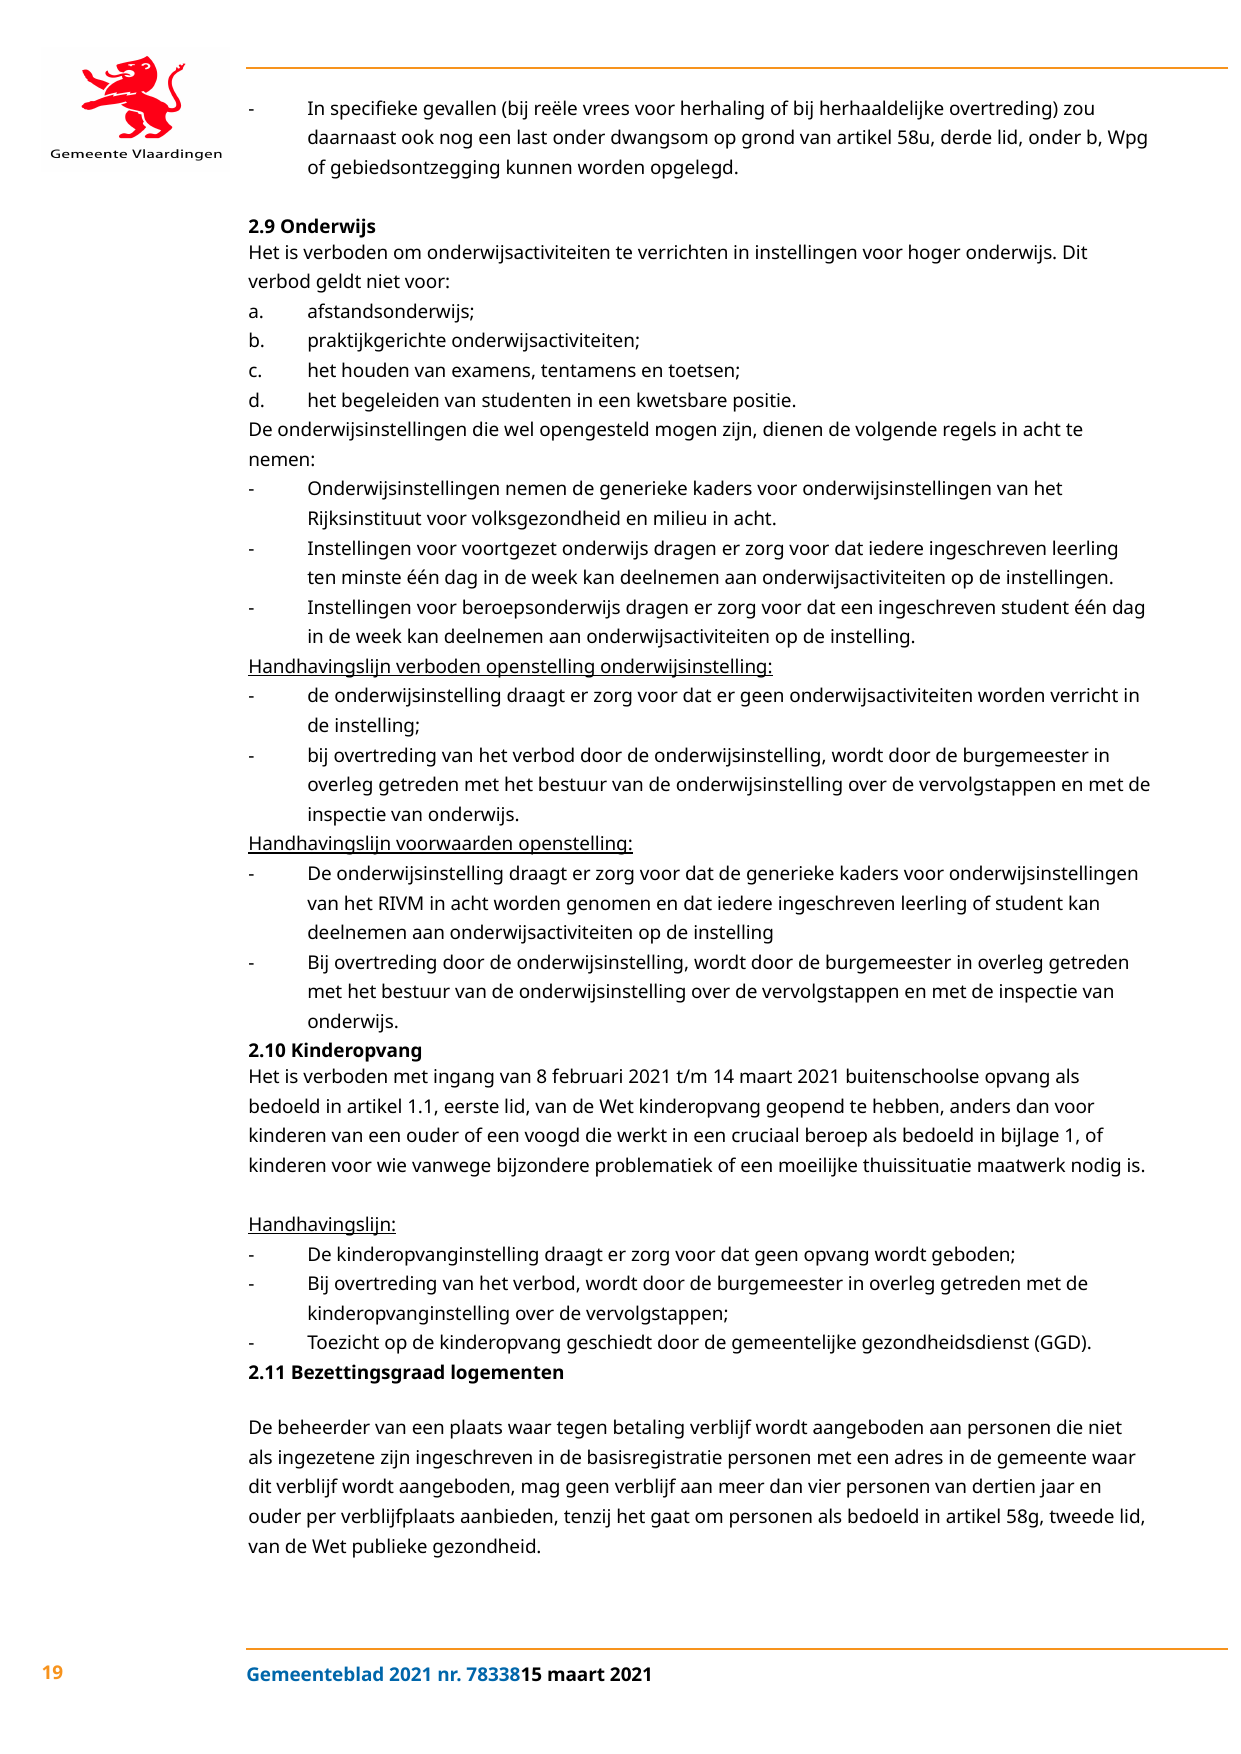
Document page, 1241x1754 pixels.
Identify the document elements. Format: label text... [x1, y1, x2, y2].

text 2.11 Bezettingsgraad logementen [248, 1359, 1152, 1385]
list Onderwijsinstellingen nemen de generieke kaders voor onderwijsinstellingen van het Rijksinstituut voor volksgezondheid en milieu in acht. [248, 476, 1152, 531]
text Handhavingslijn verboden openstelling onderwijsinstelling: [248, 653, 1152, 679]
list Bij overtreding door de onderwijsinstelling, wordt door de burgemeester in overleg getreden met het bestuur van de onderwijsinstelling over de vervolgstappen en met de inspectie van onderwijs. [248, 949, 1152, 1034]
list afstandsonderwijs; [248, 298, 1152, 324]
list Toezicht op de kinderopvang geschiedt door de gemeentelijke gezondheidsdienst (GGD). [248, 1329, 1152, 1355]
list praktijkgerichte onderwijsactiviteiten; [248, 328, 1152, 353]
list het begeleiden van studenten in een kwetsbare positie. [248, 387, 1152, 412]
text Het is verboden met ingang van 8 februari 2021 t/m 14 maart 2021 buitenschoolse opvang als bedoeld in artikel 1.1, eerste lid, van de Wet kinderopvang geopend te hebben, anders dan voor kinderen van een ouder of een voogd die werkt in een cruciaal beroep als bedoeld in bijlage 1, of kinderen voor wie vanwege bijzondere problematiek of een moeilijke thuissituatie maatwerk nodig is. [248, 1063, 1152, 1178]
list De kinderopvanginstelling draagt er zorg voor dat geen opvang wordt geboden; [248, 1241, 1152, 1267]
text 2.9 Onderwijs [248, 213, 1152, 239]
list de onderwijsinstelling draagt er zorg voor dat er geen onderwijsactiviteiten worden verricht in de instelling; [248, 683, 1152, 738]
text Handhavingslijn: [248, 1211, 1152, 1237]
text Handhavingslijn voorwaarden openstelling: [248, 831, 1152, 856]
list In specifieke gevallen (bij reële vrees voor herhaling of bij herhaaldelijke overtreding) zou daarnaast ook nog een last onder dwangsom op grond van artikel 58u, derde lid, onder b, Wpg of gebiedsontzegging kunnen worden opgelegd. [248, 95, 1152, 180]
text De onderwijsinstellingen die wel opengesteld mogen zijn, dienen de volgende regels in acht te nemen: [248, 416, 1152, 472]
list bij overtreding van het verbod door de onderwijsinstelling, wordt door de burgemeester in overleg getreden met het bestuur van de onderwijsinstelling over de vervolgstappen en met de inspectie van onderwijs. [248, 742, 1152, 827]
list De onderwijsinstelling draagt er zorg voor dat de generieke kaders voor onderwijsinstellingen van het RIVM in acht worden genomen en dat iedere ingeschreven leerling of student kan deelnemen aan onderwijsactiviteiten op de instelling [248, 860, 1152, 945]
list Instellingen voor voortgezet onderwijs dragen er zorg voor dat iedere ingeschreven leerling ten minste één dag in de week kan deelnemen aan onderwijsactiviteiten op de instellingen. [248, 535, 1152, 590]
list Instellingen voor beroepsonderwijs dragen er zorg voor dat een ingeschreven student één dag in de week kan deelnemen aan onderwijsactiviteiten op de instelling. [248, 594, 1152, 649]
list het houden van examens, tentamens en toetsen; [248, 357, 1152, 383]
list Bij overtreding van het verbod, wordt door de burgemeester in overleg getreden met de kinderopvanginstelling over de vervolgstappen; [248, 1270, 1152, 1326]
text De beheerder van een plaats waar tegen betaling verblijf wordt aangeboden aan personen die niet als ingezetene zijn ingeschreven in de basisregistratie personen met een adres in de gemeente waar dit verblijf wordt aangeboden, mag geen verblijf aan meer dan vier personen van dertien jaar en ouder per verblijfplaats aanbieden, tenzij het gaat om personen als bedoeld in artikel 58g, tweede lid, van de Wet publieke gezondheid. [248, 1414, 1152, 1558]
text Het is verboden om onderwijsactiviteiten te verrichten in instellingen voor hoger onderwijs. Dit verbod geldt niet voor: [248, 239, 1152, 294]
text 2.10 Kinderopvang [248, 1038, 1152, 1063]
picture [41, 47, 231, 172]
